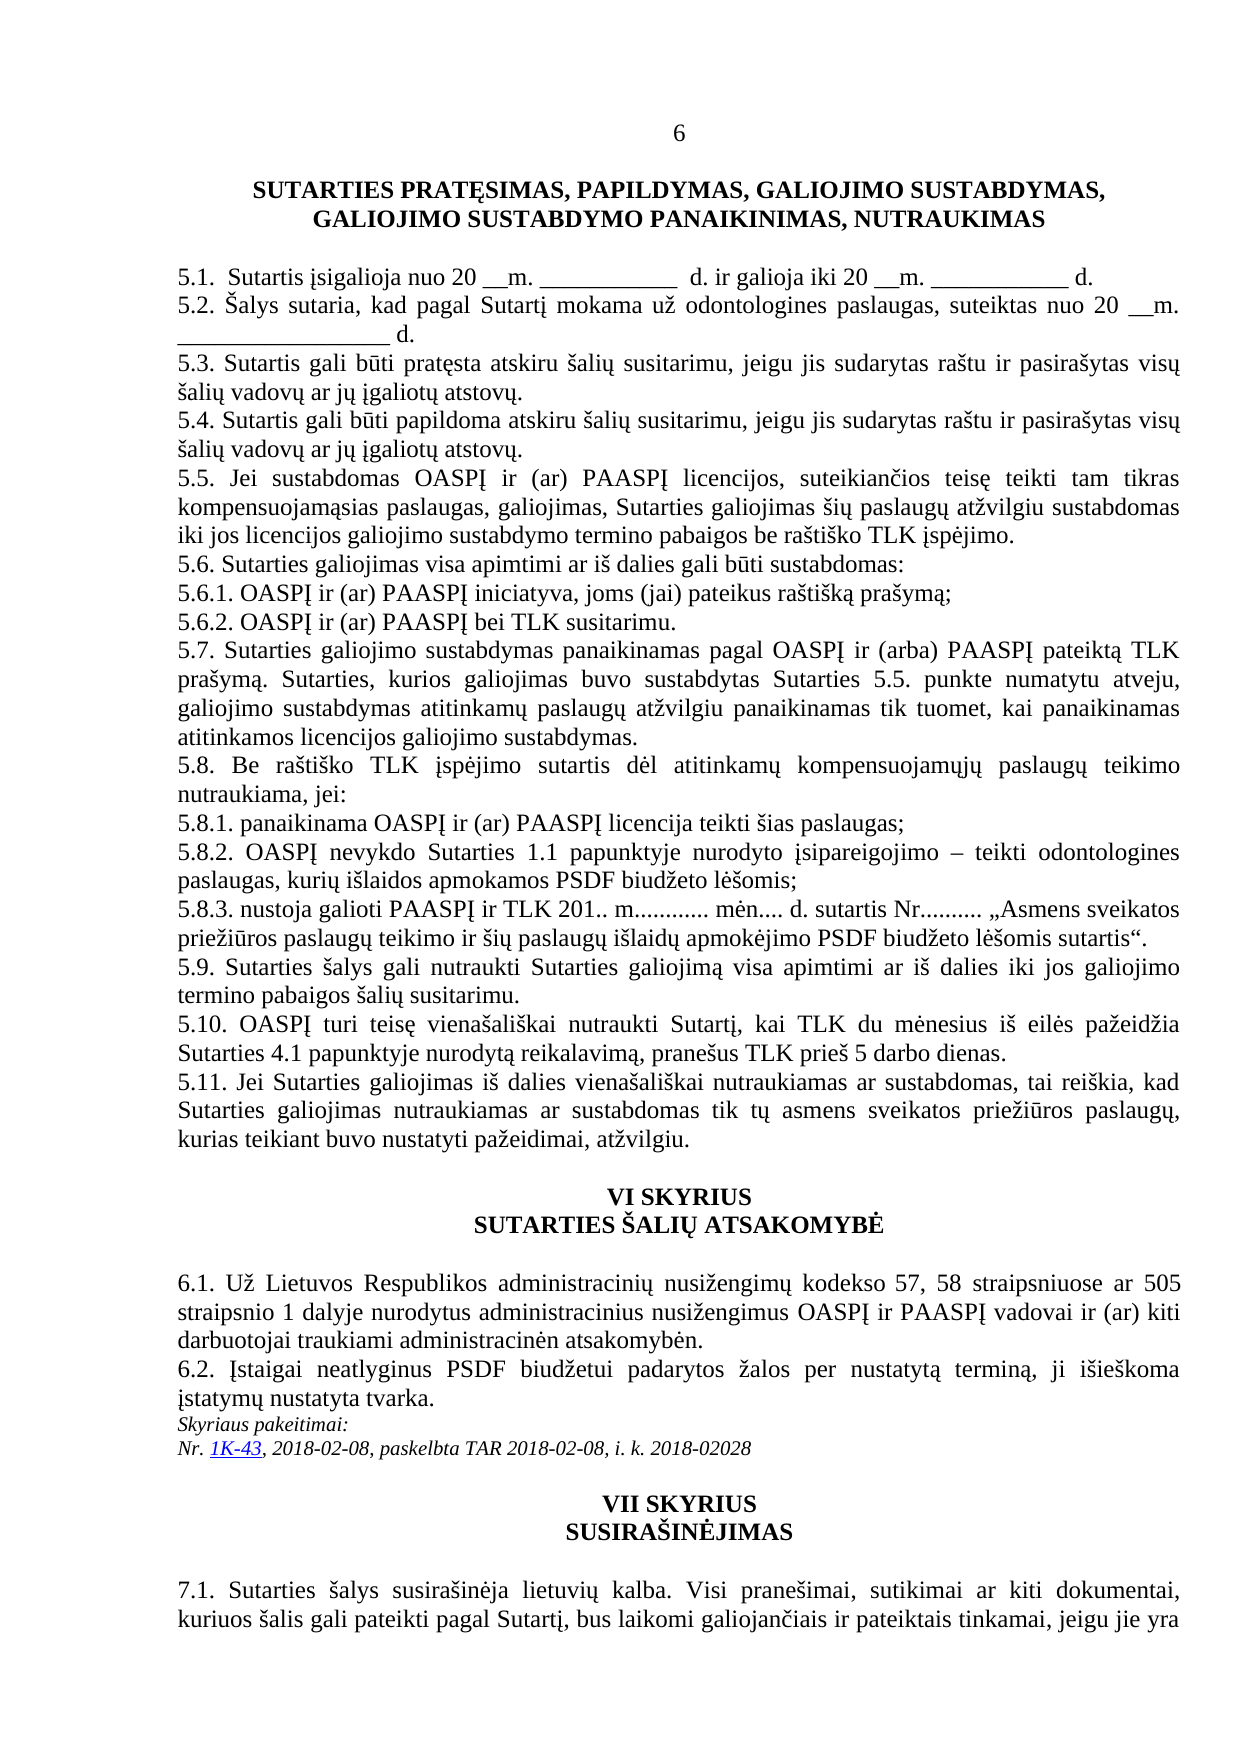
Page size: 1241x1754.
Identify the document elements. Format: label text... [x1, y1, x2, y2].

text 5.5. Jei sustabdomas OASPĮ ir (ar) PAASPĮ licencijos, suteikiančios teisę teikti tam tikras kompensuojamąsias paslaugas, galiojimas, Sutarties galiojimas šių paslaugų atžvilgiu sustabdomas iki jos licencijos galiojimo sustabdymo termino pabaigos be raštiško TLK įspėjimo. [177, 463, 1181, 549]
text VII SKYRIUS [177, 1489, 1181, 1517]
text 7.1. Sutarties šalys susirašinėja lietuvių kalba. Visi pranešimai, sutikimai ar kiti dokumentai, kuriuos šalis gali pateikti pagal Sutartį, bus laikomi galiojančiais ir pateiktais tinkamai, jeigu jie yra [177, 1575, 1181, 1632]
text 5.6.2. OASPĮ ir (ar) PAASPĮ bei TLK susitarimu. [177, 607, 1181, 636]
text 5.8. Be raštiško TLK įspėjimo sutartis dėl atitinkamų kompensuojamųjų paslaugų teikimo nutraukiama, jei: [177, 751, 1181, 808]
text 5.1. Sutartis įsigalioja nuo 20 __m. ___________ d. ir galioja iki 20 __m. ___________ d. [177, 262, 1181, 291]
text SUTARTIES ŠALIŲ ATSAKOMYBĖ [177, 1211, 1181, 1239]
text 6.2. Įstaigai neatlyginus PSDF biudžetui padarytos žalos per nustatytą terminą, ji išieškoma įstatymų nustatyta tvarka. [177, 1354, 1181, 1412]
text VI SKYRIUS [177, 1182, 1181, 1211]
text 5.8.1. panaikinama OASPĮ ir (ar) PAASPĮ licencija teikti šias paslaugas; [177, 808, 1181, 837]
text 5.6.1. OASPĮ ir (ar) PAASPĮ iniciatyva, joms (jai) pateikus raštišką prašymą; [177, 578, 1181, 607]
text 5.7. Sutarties galiojimo sustabdymas panaikinamas pagal OASPĮ ir (arba) PAASPĮ pateiktą TLK prašymą. Sutarties, kurios galiojimas buvo sustabdytas Sutarties 5.5. punkte numatytu atveju, galiojimo sustabdymas atitinkamų paslaugų atžvilgiu panaikinamas tik tuomet, kai panaikinamas atitinkamos licencijos galiojimo sustabdymas. [177, 636, 1181, 751]
text 5.3. Sutartis gali būti pratęsta atskiru šalių susitarimu, jeigu jis sudarytas raštu ir pasirašytas visų šalių vadovų ar jų įgaliotų atstovų. [177, 348, 1181, 406]
text 5.4. Sutartis gali būti papildoma atskiru šalių susitarimu, jeigu jis sudarytas raštu ir pasirašytas visų šalių vadovų ar jų įgaliotų atstovų. [177, 406, 1181, 463]
text Nr. 1K-43, 2018-02-08, paskelbta TAR 2018-02-08, i. k. 2018-02028 [177, 1436, 1181, 1460]
text 5.9. Sutarties šalys gali nutraukti Sutarties galiojimą visa apimtimi ar iš dalies iki jos galiojimo termino pabaigos šalių susitarimu. [177, 952, 1181, 1009]
text 5.10. OASPĮ turi teisę vienašališkai nutraukti Sutartį, kai TLK du mėnesius iš eilės pažeidžia Sutarties 4.1 papunktyje nurodytą reikalavimą, pranešus TLK prieš 5 darbo dienas. [177, 1009, 1181, 1067]
text 5.8.3. nustoja galioti PAASPĮ ir TLK 201.. m............ mėn.... d. sutartis Nr.......... „Asmens sveikatos priežiūros paslaugų teikimo ir šių paslaugų išlaidų apmokėjimo PSDF biudžeto lėšomis sutartis“. [177, 894, 1181, 952]
text 5.6. Sutarties galiojimas visa apimtimi ar iš dalies gali būti sustabdomas: [177, 549, 1181, 578]
text 5.8.2. OASPĮ nevykdo Sutarties 1.1 papunktyje nurodyto įsipareigojimo – teikti odontologines paslaugas, kurių išlaidos apmokamos PSDF biudžeto lėšomis; [177, 837, 1181, 894]
text 6.1. Už Lietuvos Respublikos administracinių nusižengimų kodekso 57, 58 straipsniuose ar 505 straipsnio 1 dalyje nurodytus administracinius nusižengimus OASPĮ ir PAASPĮ vadovai ir (ar) kiti darbuotojai traukiami administracinėn atsakomybėn. [177, 1268, 1181, 1354]
text SUSIRAŠINĖJIMAS [177, 1517, 1181, 1546]
text Skyriaus pakeitimai: [177, 1412, 1181, 1436]
text 5.2. Šalys sutaria, kad pagal Sutartį mokama už odontologines paslaugas, suteiktas nuo 20 __m. _________________ d. [177, 291, 1181, 348]
text 5.11. Jei Sutarties galiojimas iš dalies vienašališkai nutraukiamas ar sustabdomas, tai reiškia, kad Sutarties galiojimas nutraukiamas ar sustabdomas tik tų asmens sveikatos priežiūros paslaugų, kurias teikiant buvo nustatyti pažeidimai, atžvilgiu. [177, 1067, 1181, 1153]
text SUTARTIES PRATĘSIMAS, PAPILDYMAS, GALIOJIMO SUSTABDYMAS, GALIOJIMO SUSTABDYMO PANAIKINIMAS, NUTRAUKIMAS [177, 176, 1181, 233]
